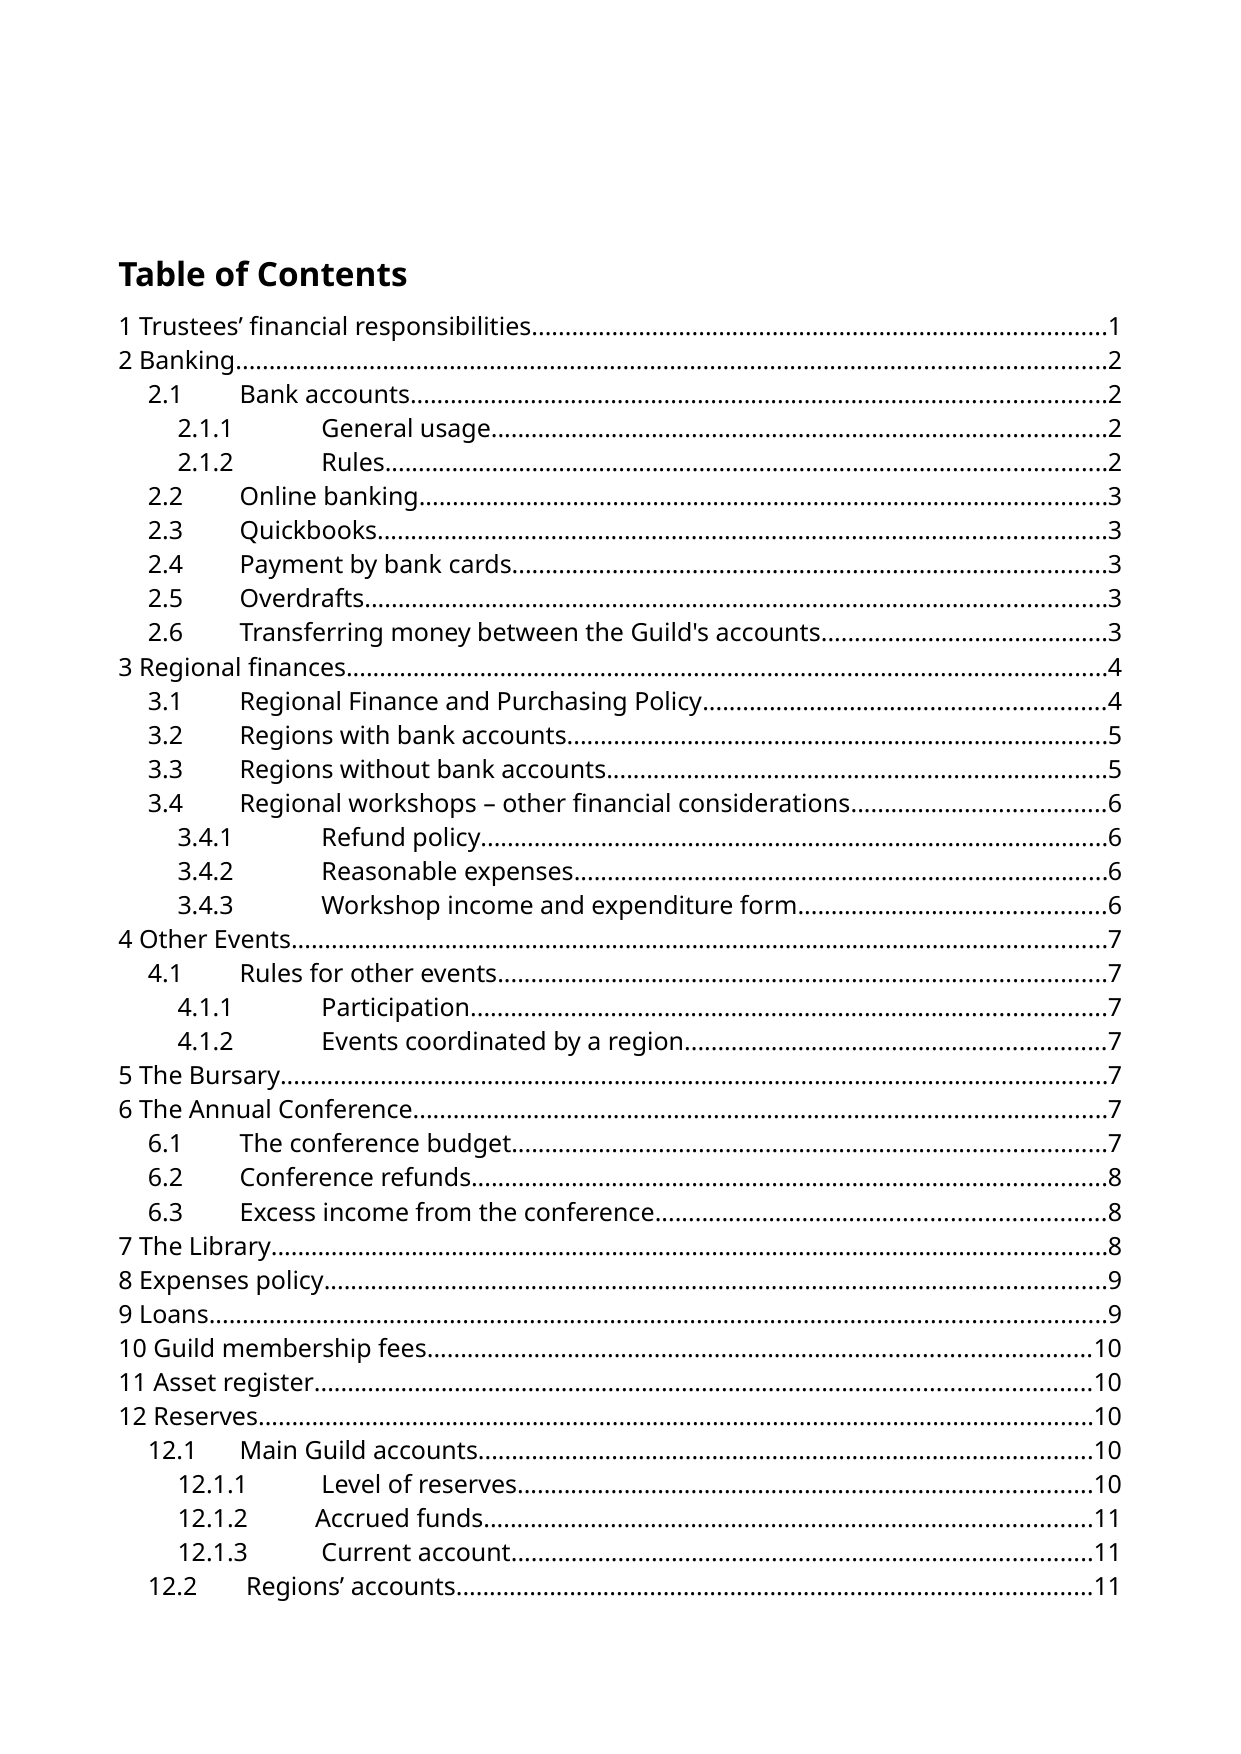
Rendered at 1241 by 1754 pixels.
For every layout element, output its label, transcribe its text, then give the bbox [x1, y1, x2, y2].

text 6 The Annual Conference 7 [118, 1092, 1122, 1126]
text 2.3 Quickbooks 3 [148, 513, 1122, 547]
text 10 Guild membership fees 10 [118, 1330, 1122, 1364]
text 2.4 Payment by bank cards 3 [148, 547, 1122, 581]
text 4.1.2 Events coordinated by a region 7 [177, 1024, 1122, 1058]
text 4.1 Rules for other events 7 [148, 956, 1122, 990]
text 3.4.1 Refund policy 6 [177, 819, 1122, 853]
text 6.3 Excess income from the conference 8 [148, 1194, 1122, 1228]
text 2 Banking 2 [118, 343, 1122, 377]
subtitle Table of Contents [118, 251, 1122, 296]
text 9 Loans 9 [118, 1296, 1122, 1330]
text 12 Reserves 10 [118, 1398, 1122, 1433]
text 4.1.1 Participation 7 [177, 990, 1122, 1024]
text 2.1 Bank accounts 2 [148, 377, 1122, 411]
text 3.1 Regional Finance and Purchasing Policy 4 [148, 683, 1122, 717]
text 1 Trustees’ financial responsibilities 1 [118, 308, 1122, 343]
text 2.6 Transferring money between the Guild's accounts 3 [148, 615, 1122, 649]
text 6.1 The conference budget 7 [148, 1126, 1122, 1160]
text 11 Asset register 10 [118, 1364, 1122, 1398]
text 12.2 Regions’ accounts 11 [148, 1569, 1122, 1603]
text 2.1.1 General usage 2 [177, 411, 1122, 445]
text 8 Expenses policy 9 [118, 1262, 1122, 1296]
text 3 Regional finances 4 [118, 649, 1122, 683]
text 4 Other Events 7 [118, 922, 1122, 956]
text 12.1.1 Level of reserves 10 [177, 1467, 1122, 1501]
text 3.4.2 Reasonable expenses 6 [177, 853, 1122, 888]
text 12.1 Main Guild accounts 10 [148, 1433, 1122, 1467]
text 12.1.3 Current account 11 [177, 1535, 1122, 1569]
text 5 The Bursary 7 [118, 1058, 1122, 1092]
text 3.4.3 Workshop income and expenditure form 6 [177, 888, 1122, 922]
text 2.5 Overdrafts 3 [148, 581, 1122, 615]
text 12.1.2 Accrued funds 11 [177, 1501, 1122, 1535]
text 3.3 Regions without bank accounts 5 [148, 751, 1122, 785]
text 2.1.2 Rules 2 [177, 445, 1122, 479]
text 6.2 Conference refunds 8 [148, 1160, 1122, 1194]
text 3.4 Regional workshops – other financial considerations 6 [148, 785, 1122, 819]
text 7 The Library 8 [118, 1228, 1122, 1262]
text 3.2 Regions with bank accounts 5 [148, 717, 1122, 751]
text 2.2 Online banking 3 [148, 479, 1122, 513]
